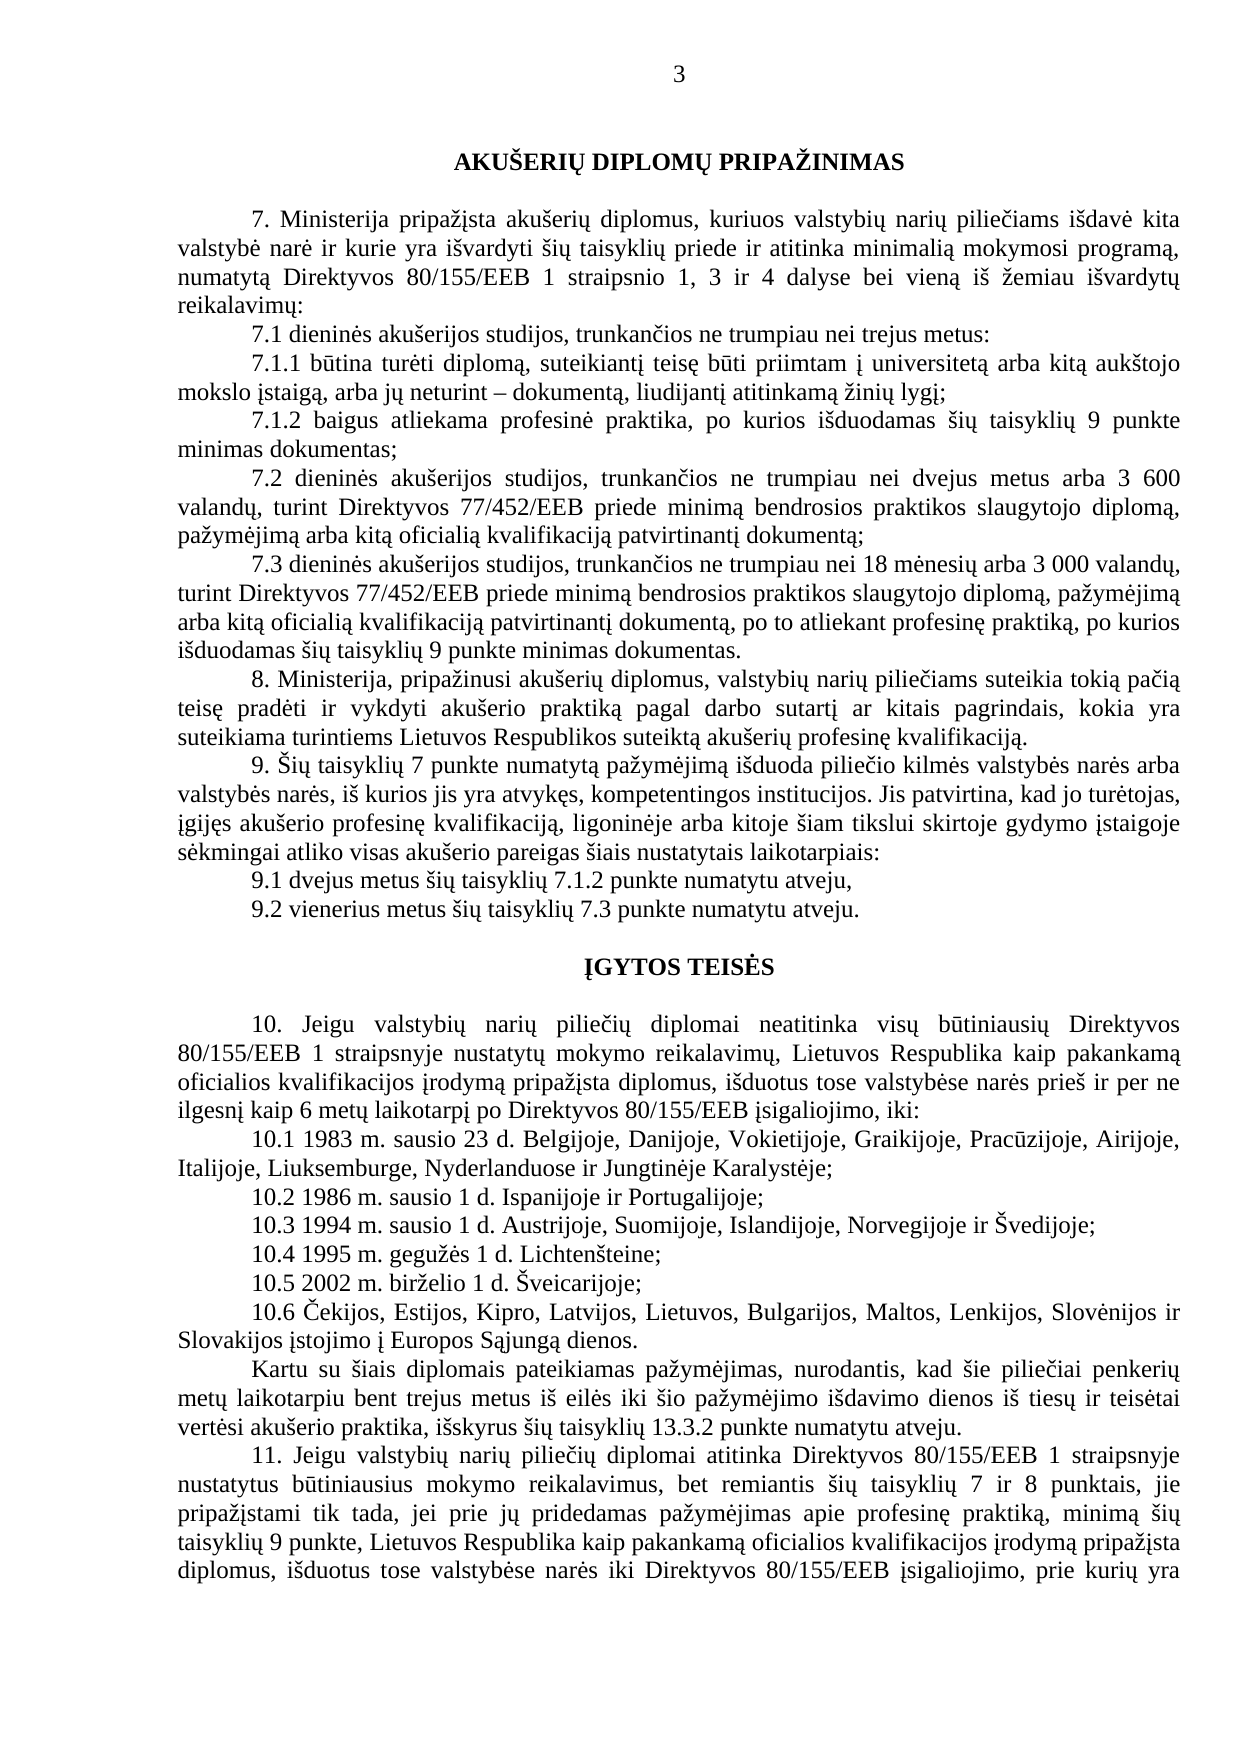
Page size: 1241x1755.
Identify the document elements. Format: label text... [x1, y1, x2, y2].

text 8. Ministerija, pripažinusi akušerių diplomus, valstybių narių piliečiams suteikia tokią pačią teisę pradėti ir vykdyti akušerio praktiką pagal darbo sutartį ar kitais pagrindais, kokia yra suteikiama turintiems Lietuvos Respublikos suteiktą akušerių profesinę kvalifikaciją. [177, 664, 1181, 751]
text 7. Ministerija pripažįsta akušerių diplomus, kuriuos valstybių narių piliečiams išdavė kita valstybė narė ir kurie yra išvardyti šių taisyklių priede ir atitinka minimalią mokymosi programą, numatytą Direktyvos 80/155/EEB 1 straipsnio 1, 3 ir 4 dalyse bei vieną iš žemiau išvardytų reikalavimų: [177, 204, 1181, 319]
text 10.1 1983 m. sausio 23 d. Belgijoje, Danijoje, Vokietijoje, Graikijoje, Pracūzijoje, Airijoje, Italijoje, Liuksemburge, Nyderlanduose ir Jungtinėje Karalystėje; [177, 1124, 1181, 1182]
text 7.3 dieninės akušerijos studijos, trunkančios ne trumpiau nei 18 mėnesių arba 3 000 valandų, turint Direktyvos 77/452/EEB priede minimą bendrosios praktikos slaugytojo diplomą, pažymėjimą arba kitą oficialią kvalifikaciją patvirtinantį dokumentą, po to atliekant profesinę praktiką, po kurios išduodamas šių taisyklių 9 punkte minimas dokumentas. [177, 549, 1181, 664]
text 10.6 Čekijos, Estijos, Kipro, Latvijos, Lietuvos, Bulgarijos, Maltos, Lenkijos, Slovėnijos ir Slovakijos įstojimo į Europos Sąjungą dienos. [177, 1297, 1181, 1354]
text 9. Šių taisyklių 7 punkte numatytą pažymėjimą išduoda piliečio kilmės valstybės narės arba valstybės narės, iš kurios jis yra atvykęs, kompetentingos institucijos. Jis patvirtina, kad jo turėtojas, įgijęs akušerio profesinę kvalifikaciją, ligoninėje arba kitoje šiam tikslui skirtoje gydymo įstaigoje sėkmingai atliko visas akušerio pareigas šiais nustatytais laikotarpiais: [177, 751, 1181, 866]
text Kartu su šiais diplomais pateikiamas pažymėjimas, nurodantis, kad šie piliečiai penkerių metų laikotarpiu bent trejus metus iš eilės iki šio pažymėjimo išdavimo dienos iš tiesų ir teisėtai vertėsi akušerio praktika, išskyrus šių taisyklių 13.3.2 punkte numatytu atveju. [177, 1354, 1181, 1441]
text 9.2 vienerius metus šių taisyklių 7.3 punkte numatytu atveju. [177, 894, 1181, 923]
text 7.2 dieninės akušerijos studijos, trunkančios ne trumpiau nei dvejus metus arba 3 600 valandų, turint Direktyvos 77/452/EEB priede minimą bendrosios praktikos slaugytojo diplomą, pažymėjimą arba kitą oficialią kvalifikaciją patvirtinantį dokumentą; [177, 463, 1181, 549]
text 9.1 dvejus metus šių taisyklių 7.1.2 punkte numatytu atveju, [177, 866, 1181, 894]
text 10. Jeigu valstybių narių piliečių diplomai neatitinka visų būtiniausių Direktyvos 80/155/EEB 1 straipsnyje nustatytų mokymo reikalavimų, Lietuvos Respublika kaip pakankamą oficialios kvalifikacijos įrodymą pripažįsta diplomus, išduotus tose valstybėse narės prieš ir per ne ilgesnį kaip 6 metų laikotarpį po Direktyvos 80/155/EEB įsigaliojimo, iki: [177, 1009, 1181, 1124]
text 10.3 1994 m. sausio 1 d. Austrijoje, Suomijoje, Islandijoje, Norvegijoje ir Švedijoje; [177, 1211, 1181, 1239]
text ĮGYTOS TEISĖS [177, 952, 1181, 981]
text 7.1 dieninės akušerijos studijos, trunkančios ne trumpiau nei trejus metus: [177, 319, 1181, 348]
text 10.2 1986 m. sausio 1 d. Ispanijoje ir Portugalijoje; [177, 1182, 1181, 1211]
text 10.5 2002 m. birželio 1 d. Šveicarijoje; [177, 1268, 1181, 1297]
text 11. Jeigu valstybių narių piliečių diplomai atitinka Direktyvos 80/155/EEB 1 straipsnyje nustatytus būtiniausius mokymo reikalavimus, bet remiantis šių taisyklių 7 ir 8 punktais, jie pripažįstami tik tada, jei prie jų pridedamas pažymėjimas apie profesinę praktiką, minimą šių taisyklių 9 punkte, Lietuvos Respublika kaip pakankamą oficialios kvalifikacijos įrodymą pripažįsta diplomus, išduotus tose valstybėse narės iki Direktyvos 80/155/EEB įsigaliojimo, prie kurių yra [177, 1441, 1181, 1584]
text 10.4 1995 m. gegužės 1 d. Lichtenšteine; [177, 1239, 1181, 1268]
text 7.1.2 baigus atliekama profesinė praktika, po kurios išduodamas šių taisyklių 9 punkte minimas dokumentas; [177, 406, 1181, 463]
text 7.1.1 būtina turėti diplomą, suteikiantį teisę būti priimtam į universitetą arba kitą aukštojo mokslo įstaigą, arba jų neturint – dokumentą, liudijantį atitinkamą žinių lygį; [177, 348, 1181, 406]
text AKUŠERIŲ DIPLOMŲ PRIPAŽINIMAS [177, 147, 1181, 176]
